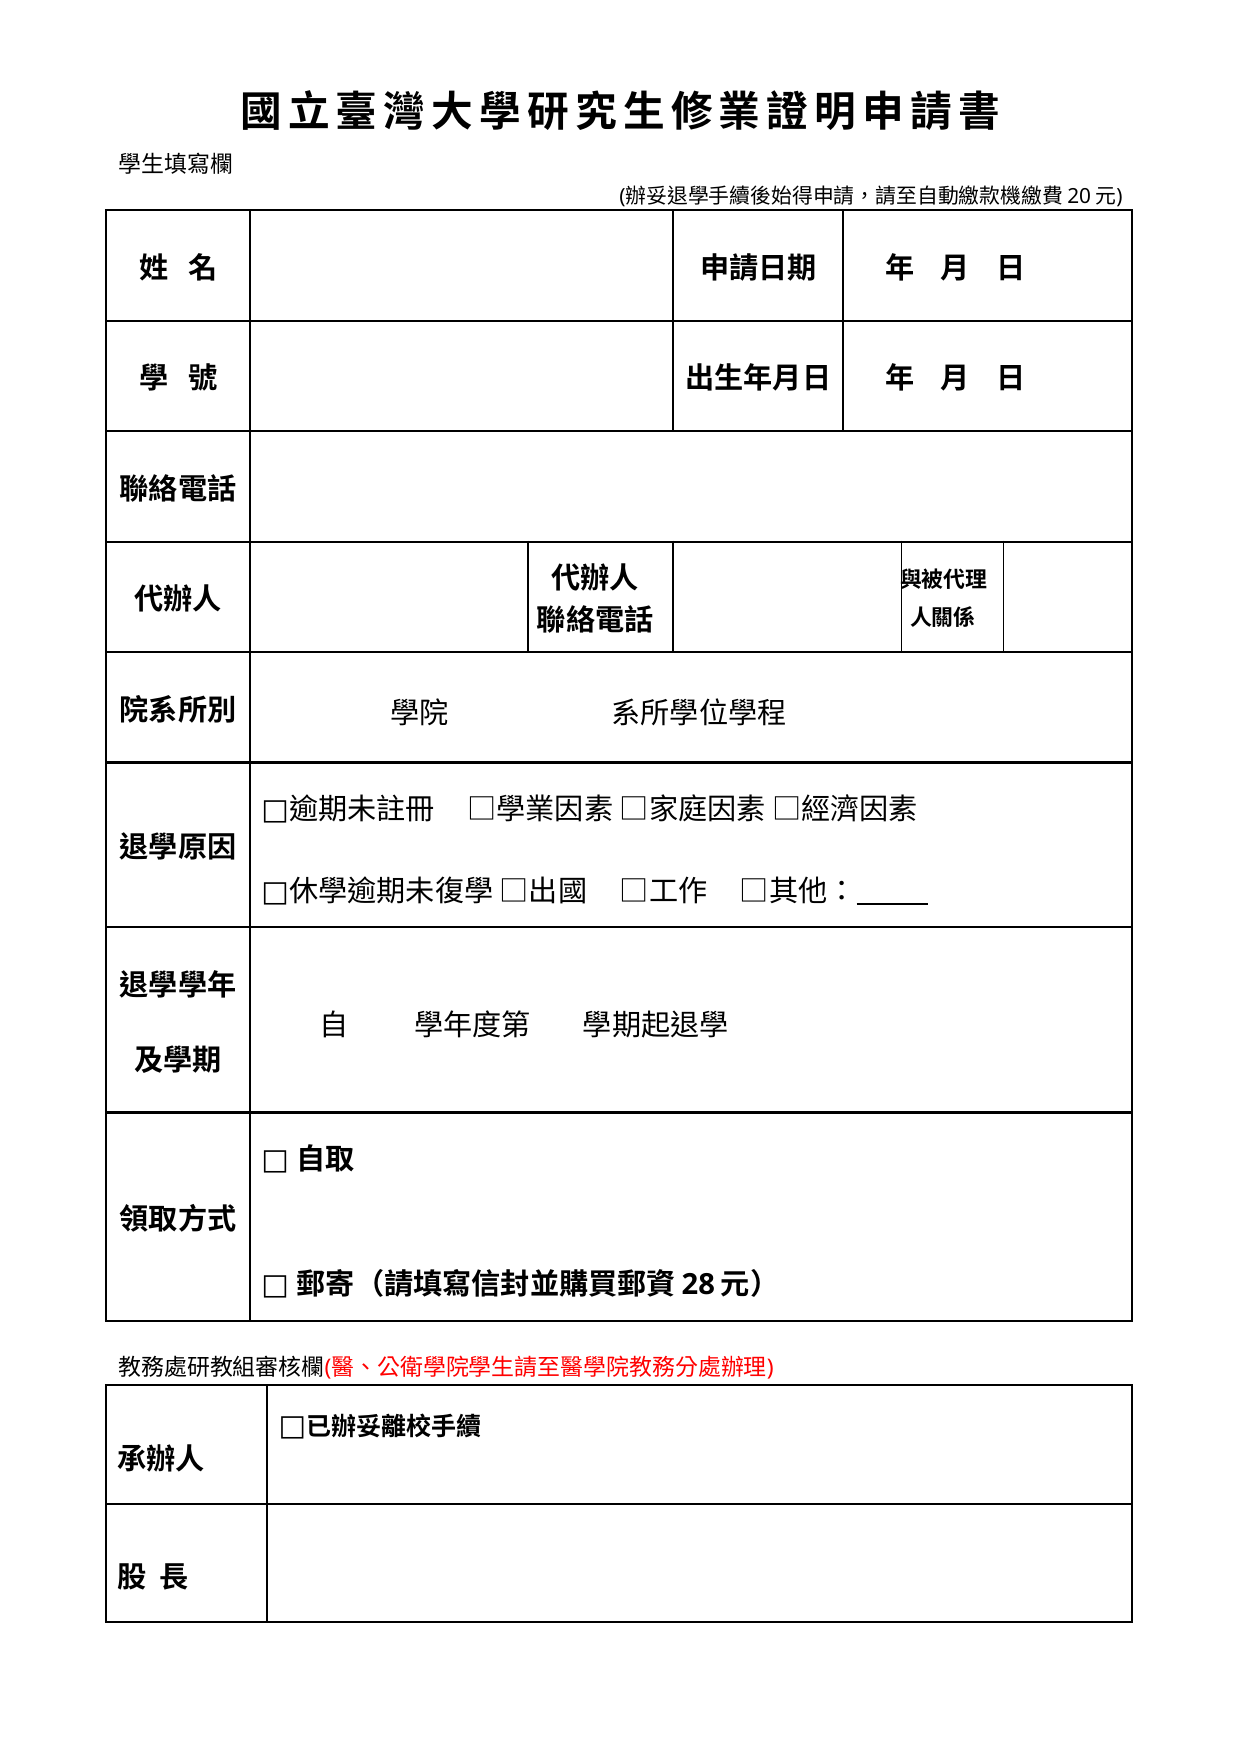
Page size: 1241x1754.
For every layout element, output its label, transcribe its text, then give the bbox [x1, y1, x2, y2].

table_header [251, 211, 672, 320]
table_cell 退學原因 [107, 764, 249, 926]
table_cell 出生年月日 [674, 322, 842, 430]
table_header 姓 名 [107, 211, 249, 320]
text 教務處研教組審核欄(醫、公衛學院學生請至醫學院教務分處辦理) [118, 1347, 1122, 1384]
table_cell 學 號 [107, 322, 249, 430]
table_cell 院系所別 [107, 653, 249, 761]
text (辦妥退學手續後始得申請，請至自動繳款機繳費20元) [118, 179, 1122, 209]
table_cell 領取方式 [107, 1114, 249, 1320]
table_cell [674, 543, 901, 651]
table_header 承辦人 [107, 1386, 266, 1502]
table_cell 股 長 [107, 1505, 266, 1621]
table_cell [251, 322, 672, 430]
table_cell 自 學年度第 學期起退學 [251, 928, 1131, 1111]
table_header 申請日期 [674, 211, 842, 320]
table_cell 聯絡電話 [107, 432, 249, 541]
text 國立臺灣大學研究生修業證明申請書 [118, 71, 1122, 146]
table_cell 學院 系所學位學程 [251, 653, 1131, 761]
table_cell 代辦人 [107, 543, 249, 651]
table_cell □逾期未註冊 □學業因素 □家庭因素 □經濟因素 □休學逾期未復學 □出國 □工作 □其他： [251, 764, 1131, 926]
table_cell [251, 432, 1131, 541]
table_cell 退學學年及學期 [107, 928, 249, 1111]
table_cell 與被代理人關係 [902, 543, 1003, 651]
table_header 年 月 日 [844, 211, 1131, 320]
table_header □已辦妥離校手續 □已繳費 [268, 1386, 1131, 1502]
table_cell [251, 543, 527, 651]
table_cell [1004, 543, 1131, 651]
table_cell [268, 1505, 1131, 1621]
table_cell □ 自取 □ 郵寄（請填寫信封並購買郵資28元） [251, 1114, 1131, 1320]
table_cell 代辦人 聯絡電話 [529, 543, 672, 651]
text 學生填寫欄 [118, 146, 1122, 179]
table_cell 年 月 日 [844, 322, 1131, 430]
